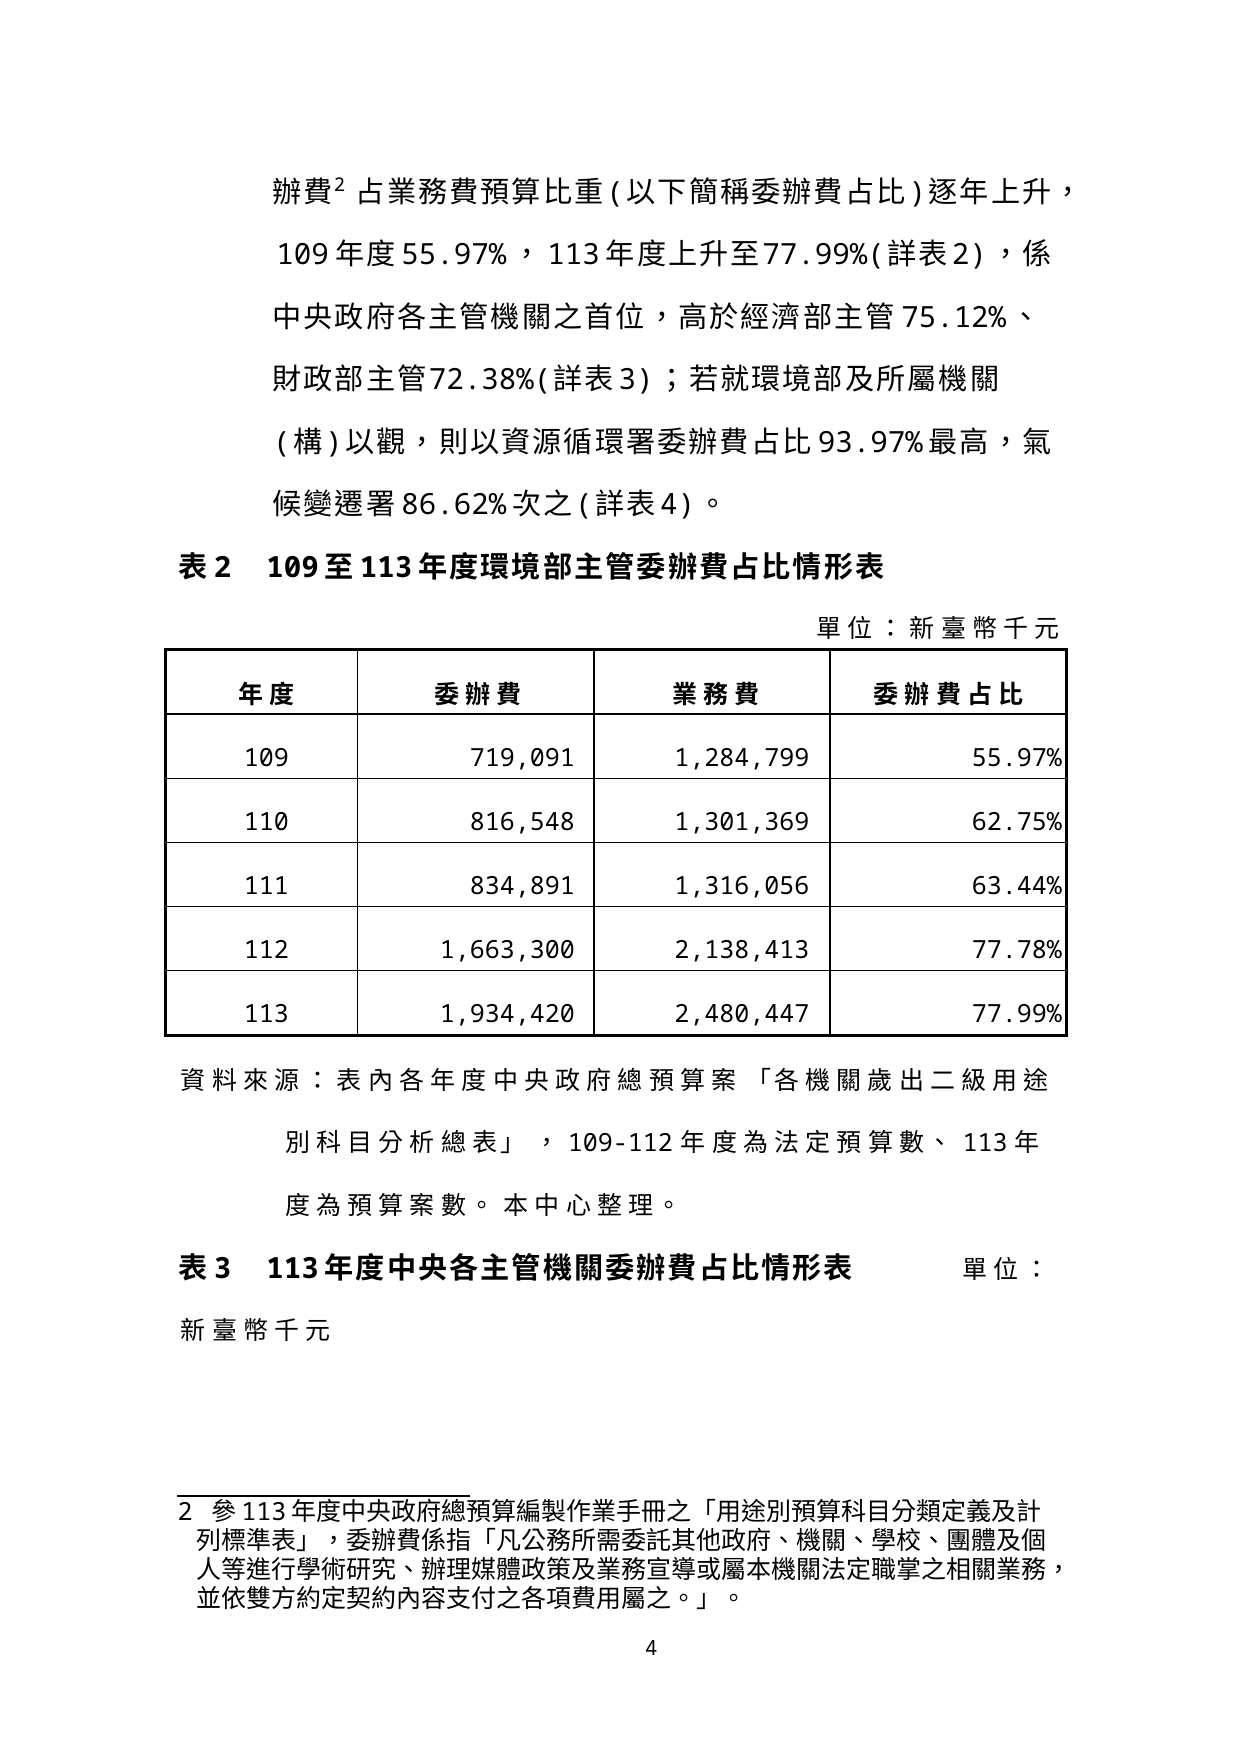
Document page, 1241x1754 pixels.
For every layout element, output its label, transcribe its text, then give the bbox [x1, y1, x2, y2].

table_cell 1,663,300 [358, 907, 593, 969]
table_cell 2,138,413 [595, 907, 829, 969]
table_cell 77.78% [831, 907, 1065, 969]
table_cell 719,091 [358, 715, 593, 777]
table_cell 113 [167, 971, 357, 1034]
table_cell 77.99% [831, 971, 1065, 1034]
table_header 業務費 [595, 651, 829, 713]
text 109至113年度環境部(原環保署，以下同)主管委辦費占業務費預算比重(以下簡稱委辦費占比)逐年上升，109年度55.97%，113年度上升至77.99%(詳表2)，係中央政府各主管機關之首位，高於經濟部主管75.12%、財政部主管72.38%(詳表3)；若就環境部及所屬機關(構)以觀，則以資源循環署委辦費占比93.97%最高，氣候變遷署86.62%次之(詳表4)。 [266, 148, 1063, 523]
table_cell 2,480,447 [595, 971, 829, 1034]
text 參113年度中央政府總預算編製作業手冊之「用途別預算科目分類定義及計列標準表」，委辦費係指「凡公務所需委託其他政府、機關、學校、團體及個人等進行學術研究、辦理媒體政策及業務宣導或屬本機關法定職掌之相關業務，並依雙方約定契約內容支付之各項費用屬之。」。 [177, 1497, 1063, 1613]
table_cell 111 [167, 843, 357, 906]
table_cell 816,548 [358, 779, 593, 841]
table_cell 1,316,056 [595, 843, 829, 906]
table_cell 1,301,369 [595, 779, 829, 841]
text 表3 113年度中央各主管機關委辦費占比情形表 單位：新臺幣千元 [163, 1224, 1063, 1349]
table_cell 112 [167, 907, 357, 969]
table_cell 63.44% [831, 843, 1065, 906]
table_cell 1,934,420 [358, 971, 593, 1034]
table_header 年度 [167, 651, 357, 713]
table_cell 1,284,799 [595, 715, 829, 777]
table_cell 110 [167, 779, 357, 841]
text 單位：新臺幣千元 [177, 585, 1063, 648]
table_cell 834,891 [358, 843, 593, 906]
table_cell 109 [167, 715, 357, 777]
table_cell 62.75% [831, 779, 1065, 841]
table_header 委辦費 [358, 651, 593, 713]
table_cell 55.97% [831, 715, 1065, 777]
text 資料來源：表內各年度中央政府總預算案「各機關歲出二級用途別科目分析總表」，109-112年度為法定預算數、113年度為預算案數。本中心整理。 [163, 1037, 1063, 1224]
text 表2 109至113年度環境部主管委辦費占比情形表 [163, 523, 1063, 585]
table_header 委辦費占比 [831, 651, 1065, 713]
